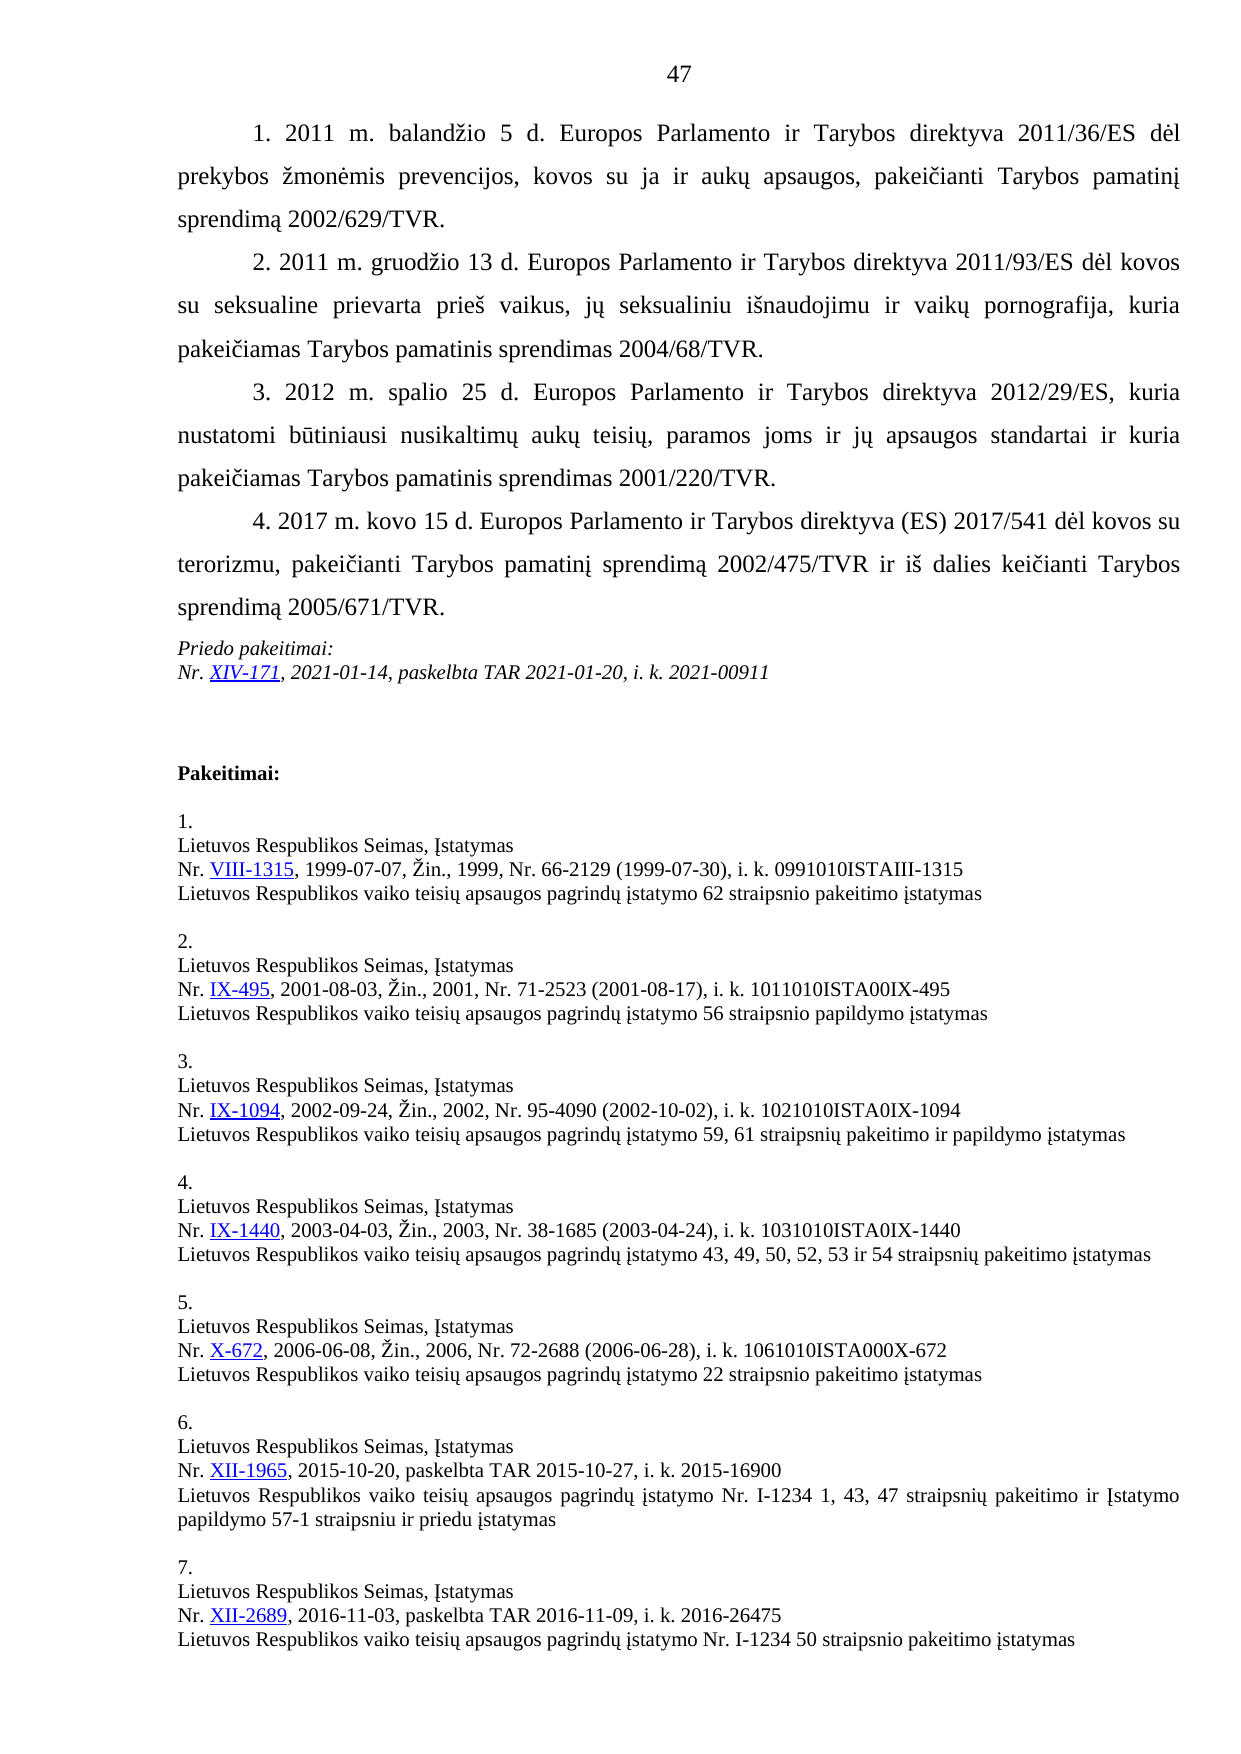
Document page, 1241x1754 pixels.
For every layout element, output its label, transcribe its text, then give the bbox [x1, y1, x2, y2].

text Lietuvos Respublikos vaiko teisių apsaugos pagrindų įstatymo Nr. I-1234 50 straipsnio pakeitimo įstatymas [177, 1627, 1181, 1651]
text 5. [177, 1290, 1181, 1314]
text 3. [177, 1049, 1181, 1073]
text Lietuvos Respublikos Seimas, Įstatymas [177, 833, 1181, 857]
text Lietuvos Respublikos vaiko teisių apsaugos pagrindų įstatymo 43, 49, 50, 52, 53 ir 54 straipsnių pakeitimo įstatymas [177, 1242, 1181, 1266]
text 6. [177, 1410, 1181, 1434]
text Lietuvos Respublikos Seimas, Įstatymas [177, 1579, 1181, 1603]
text 4. 2017 m. kovo 15 d. Europos Parlamento ir Tarybos direktyva (ES) 2017/541 dėl kovos su terorizmu, pakeičianti Tarybos pamatinį sprendimą 2002/475/TVR ir iš dalies keičianti Tarybos sprendimą 2005/671/TVR. [177, 506, 1181, 621]
text Nr. XII-1965, 2015-10-20, paskelbta TAR 2015-10-27, i. k. 2015-16900 [177, 1458, 1181, 1482]
text 1. [177, 809, 1181, 833]
text Nr. XIV-171, 2021-01-14, paskelbta TAR 2021-01-20, i. k. 2021-00911 [177, 660, 1181, 684]
text Priedo pakeitimai: [177, 636, 1181, 660]
text Lietuvos Respublikos vaiko teisių apsaugos pagrindų įstatymo 22 straipsnio pakeitimo įstatymas [177, 1362, 1181, 1386]
text Nr. IX-1094, 2002-09-24, Žin., 2002, Nr. 95-4090 (2002-10-02), i. k. 1021010ISTA0IX-1094 [177, 1097, 1181, 1122]
text Lietuvos Respublikos Seimas, Įstatymas [177, 1073, 1181, 1097]
text Pakeitimai: [177, 761, 1181, 785]
text Nr. VIII-1315, 1999-07-07, Žin., 1999, Nr. 66-2129 (1999-07-30), i. k. 0991010ISTAIII-1315 [177, 857, 1181, 881]
text Lietuvos Respublikos vaiko teisių apsaugos pagrindų įstatymo 59, 61 straipsnių pakeitimo ir papildymo įstatymas [177, 1122, 1181, 1146]
text Lietuvos Respublikos Seimas, Įstatymas [177, 1434, 1181, 1458]
text Lietuvos Respublikos vaiko teisių apsaugos pagrindų įstatymo 62 straipsnio pakeitimo įstatymas [177, 881, 1181, 905]
text 1. 2011 m. balandžio 5 d. Europos Parlamento ir Tarybos direktyva 2011/36/ES dėl prekybos žmonėmis prevencijos, kovos su ja ir aukų apsaugos, pakeičianti Tarybos pamatinį sprendimą 2002/629/TVR. [177, 118, 1181, 233]
text 2. 2011 m. gruodžio 13 d. Europos Parlamento ir Tarybos direktyva 2011/93/ES dėl kovos su seksualine prievarta prieš vaikus, jų seksualiniu išnaudojimu ir vaikų pornografija, kuria pakeičiamas Tarybos pamatinis sprendimas 2004/68/TVR. [177, 247, 1181, 362]
text Lietuvos Respublikos vaiko teisių apsaugos pagrindų įstatymo 56 straipsnio papildymo įstatymas [177, 1001, 1181, 1025]
text 4. [177, 1170, 1181, 1194]
text 7. [177, 1555, 1181, 1579]
text Nr. XII-2689, 2016-11-03, paskelbta TAR 2016-11-09, i. k. 2016-26475 [177, 1603, 1181, 1627]
text 3. 2012 m. spalio 25 d. Europos Parlamento ir Tarybos direktyva 2012/29/ES, kuria nustatomi būtiniausi nusikaltimų aukų teisių, paramos joms ir jų apsaugos standartai ir kuria pakeičiamas Tarybos pamatinis sprendimas 2001/220/TVR. [177, 377, 1181, 492]
text 2. [177, 929, 1181, 953]
text Nr. X-672, 2006-06-08, Žin., 2006, Nr. 72-2688 (2006-06-28), i. k. 1061010ISTA000X-672 [177, 1338, 1181, 1362]
text Lietuvos Respublikos vaiko teisių apsaugos pagrindų įstatymo Nr. I-1234 1, 43, 47 straipsnių pakeitimo ir Įstatymo papildymo 57-1 straipsniu ir priedu įstatymas [177, 1482, 1181, 1531]
text Nr. IX-495, 2001-08-03, Žin., 2001, Nr. 71-2523 (2001-08-17), i. k. 1011010ISTA00IX-495 [177, 977, 1181, 1001]
text Lietuvos Respublikos Seimas, Įstatymas [177, 1194, 1181, 1218]
text Nr. IX-1440, 2003-04-03, Žin., 2003, Nr. 38-1685 (2003-04-24), i. k. 1031010ISTA0IX-1440 [177, 1218, 1181, 1242]
text Lietuvos Respublikos Seimas, Įstatymas [177, 953, 1181, 977]
text Lietuvos Respublikos Seimas, Įstatymas [177, 1314, 1181, 1338]
